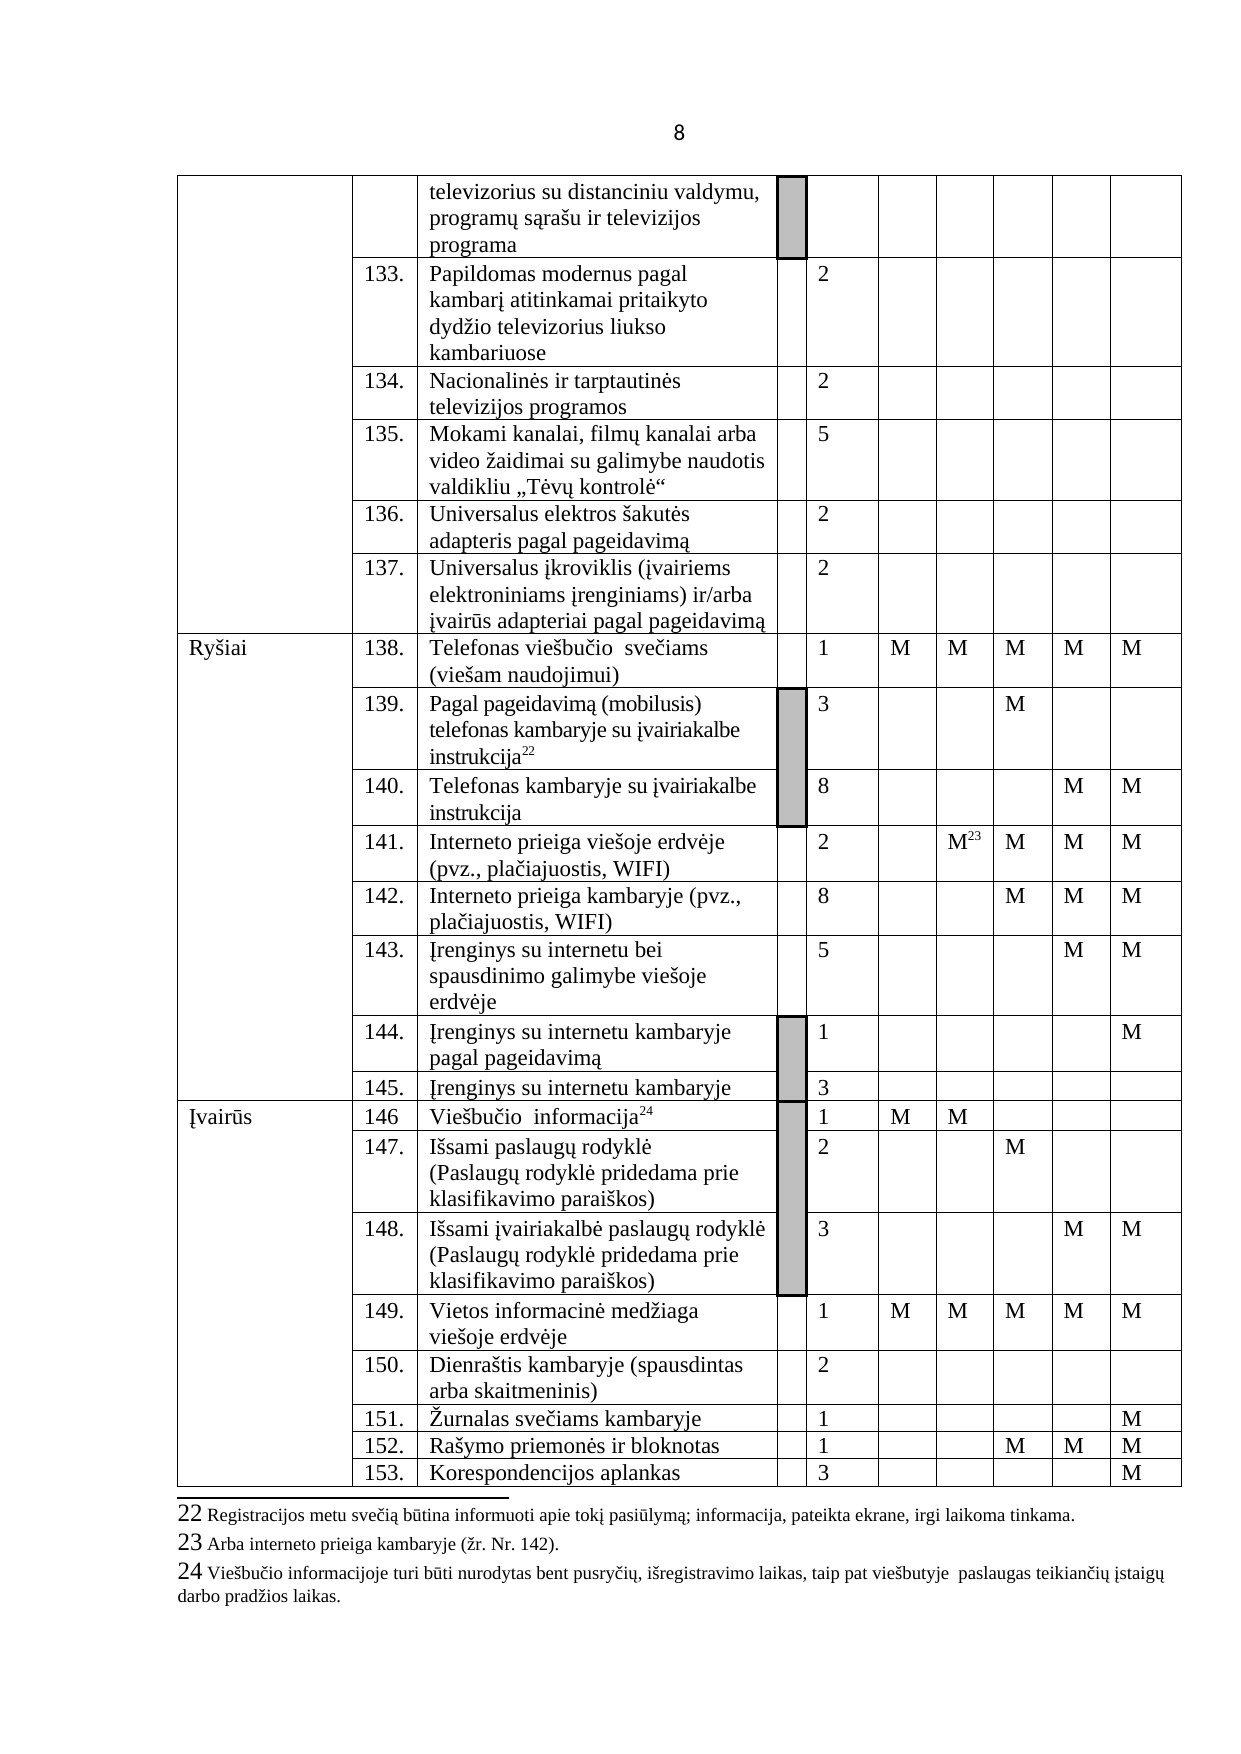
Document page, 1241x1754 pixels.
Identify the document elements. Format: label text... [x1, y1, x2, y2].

table_cell Įrenginys su internetu kambaryje pagal pageidavimą [418, 1016, 776, 1071]
table_cell Papildomas modernus pagal kambarį atitinkamai pritaikyto dydžio televizorius liukso kambariuose [418, 258, 777, 366]
table_cell [879, 176, 936, 257]
table_cell [994, 554, 1052, 633]
table_cell [778, 634, 806, 687]
table_cell [1111, 554, 1181, 633]
table_cell 3 [808, 1213, 878, 1294]
table_cell [937, 1072, 993, 1100]
table_cell [994, 1405, 1052, 1431]
table_cell [994, 1459, 1052, 1486]
table_cell 1 [807, 1405, 878, 1431]
table_cell [937, 1405, 993, 1431]
table_cell M [1111, 770, 1181, 825]
table_cell 1 [808, 1016, 878, 1071]
table_cell 145. [353, 1072, 417, 1100]
table_cell 147. [353, 1131, 417, 1212]
table_cell [937, 770, 993, 825]
table_cell M [937, 634, 993, 687]
table_cell 2 [808, 1131, 878, 1212]
table_cell 137. [353, 554, 417, 633]
table_cell M [1111, 826, 1181, 881]
table_cell M [994, 1432, 1052, 1458]
table_cell [778, 828, 806, 881]
table_cell M [994, 1131, 1052, 1212]
table_cell [937, 367, 993, 419]
table_cell [879, 1351, 936, 1403]
table_cell M [1111, 634, 1181, 687]
table_cell 144. [353, 1016, 417, 1071]
table_cell 2 [807, 1351, 878, 1403]
table_cell Nacionalinės ir tarptautinės televizijos programos [418, 367, 777, 419]
table_cell [353, 176, 417, 257]
table_cell televizorius su distanciniu valdymu, programų sąrašu ir televizijos programa [418, 176, 776, 257]
table_cell M [994, 826, 1052, 881]
table_cell 135. [353, 420, 417, 499]
table_cell [778, 260, 806, 366]
table_cell M [994, 688, 1052, 769]
table_cell [778, 1351, 806, 1403]
table_cell [778, 1459, 806, 1486]
table_cell [879, 367, 936, 419]
table_cell [1053, 688, 1110, 769]
table_cell [879, 420, 936, 499]
table_cell Telefonas viešbučio svečiams (viešam naudojimui) [418, 634, 777, 687]
table_cell [937, 1351, 993, 1403]
table_cell 143. [353, 936, 417, 1015]
table_cell [778, 367, 806, 419]
table_cell 134. [353, 367, 417, 419]
table_cell Dienraštis kambaryje (spausdintas arba skaitmeninis) [418, 1351, 777, 1403]
table_cell M [1111, 936, 1181, 1015]
table_cell [778, 1432, 806, 1458]
table_cell 5 [807, 420, 878, 499]
table_cell 153. [353, 1459, 417, 1486]
table_cell [937, 1432, 993, 1458]
table_cell 1 [807, 1432, 878, 1458]
table_cell [1053, 1072, 1110, 1100]
table_cell Universalus įkroviklis (įvairiems elektroniniams įrenginiams) ir/arba įvairūs adapteriai pagal pageidavimą [418, 554, 777, 633]
table_cell M [1111, 882, 1181, 935]
table_cell [879, 936, 936, 1015]
table_cell M [1053, 634, 1110, 687]
table_cell Žurnalas svečiams kambaryje [418, 1405, 777, 1431]
table_cell [1053, 420, 1110, 499]
table_cell 149. [353, 1295, 417, 1350]
table_cell [1111, 1101, 1181, 1129]
table_cell [994, 176, 1052, 257]
table_cell [879, 554, 936, 633]
table_cell [1111, 367, 1181, 419]
table_cell [879, 258, 936, 366]
table_cell M [1053, 770, 1110, 825]
table_cell 2 [807, 258, 878, 366]
table_cell [1053, 1131, 1110, 1212]
table_cell 139. [353, 688, 417, 769]
table_cell [1111, 420, 1181, 499]
table_cell M [1053, 826, 1110, 881]
table_cell Viešbučio informacija [418, 1101, 776, 1129]
table_cell 3 [808, 1072, 878, 1100]
table_cell [937, 501, 993, 553]
table_cell [994, 1016, 1052, 1071]
table_cell 1 [808, 1101, 878, 1129]
table_cell Pagal pageidavimą (mobilusis) telefonas kambaryje su įvairiakalbe instrukcija [418, 688, 776, 769]
table_cell 142. [353, 882, 417, 935]
table_cell [937, 1131, 993, 1212]
table_cell [779, 1103, 805, 1294]
table_cell [937, 1016, 993, 1071]
table_cell M [994, 1295, 1052, 1350]
table_cell [994, 1213, 1052, 1294]
table_cell 151. [353, 1405, 417, 1431]
table_cell 2 [807, 501, 878, 553]
table_cell [1111, 1131, 1181, 1212]
table_cell 2 [807, 367, 878, 419]
table_cell M [1111, 1016, 1181, 1071]
table_cell [937, 176, 993, 257]
table_cell [937, 420, 993, 499]
table_cell 5 [807, 936, 878, 1015]
table_cell 133. [353, 258, 417, 366]
table_cell [994, 501, 1052, 553]
table_cell M [1053, 882, 1110, 935]
table_cell [879, 1432, 936, 1458]
table_cell Interneto prieiga viešoje erdvėje (pvz., plačiajuostis, WIFI) [418, 826, 777, 881]
table_cell [779, 690, 805, 825]
table_cell 1 [807, 634, 878, 687]
table_cell Išsami įvairiakalbė paslaugų rodyklė (Paslaugų rodyklė pridedama prie klasifikavimo paraiškos) [418, 1213, 776, 1294]
table_cell Įvairūs [178, 1101, 352, 1486]
table_cell Universalus elektros šakutės adapteris pagal pageidavimą [418, 501, 777, 553]
table_cell [178, 176, 352, 633]
table_cell [994, 1351, 1052, 1403]
table_cell 2 [807, 554, 878, 633]
table_cell [879, 1016, 936, 1071]
table_cell M [1053, 1213, 1110, 1294]
table_cell [994, 770, 1052, 825]
table_cell 148. [353, 1213, 417, 1294]
table_cell Rašymo priemonės ir bloknotas [418, 1432, 777, 1458]
table_cell [937, 688, 993, 769]
table_cell [1111, 688, 1181, 769]
table_cell [879, 501, 936, 553]
table_cell 2 [807, 826, 878, 881]
table_cell [937, 258, 993, 366]
table_cell 146 [353, 1101, 417, 1129]
table_cell [1053, 258, 1110, 366]
table_cell [1111, 501, 1181, 553]
table_cell [879, 1405, 936, 1431]
table_cell [879, 770, 936, 825]
table_cell Vietos informacinė medžiaga viešoje erdvėje [418, 1295, 777, 1350]
table_cell [994, 258, 1052, 366]
table_cell Ryšiai [178, 634, 352, 1100]
table_cell [994, 367, 1052, 419]
table_cell M [937, 1101, 993, 1129]
table_cell [1111, 1072, 1181, 1100]
table_cell 141. [353, 826, 417, 881]
table_cell M [937, 826, 993, 881]
table_cell [778, 501, 806, 553]
table_cell [1111, 1351, 1181, 1403]
table_cell [879, 1131, 936, 1212]
table_cell [1053, 1351, 1110, 1403]
table_cell Interneto prieiga kambaryje (pvz., plačiajuostis, WIFI) [418, 882, 777, 935]
table_cell M [994, 634, 1052, 687]
table_cell [1111, 258, 1181, 366]
table_cell 138. [353, 634, 417, 687]
table_cell [879, 826, 936, 881]
table_cell [879, 1213, 936, 1294]
table_cell [1053, 176, 1110, 257]
table_cell M [1111, 1295, 1181, 1350]
table_cell Mokami kanalai, filmų kanalai arba video žaidimai su galimybe naudotis valdikliu „Tėvų kontrolė“ [418, 420, 777, 499]
table_cell [1053, 554, 1110, 633]
table_cell M [1111, 1405, 1181, 1431]
table_cell Išsami paslaugų rodyklė (Paslaugų rodyklė pridedama prie klasifikavimo paraiškos) [418, 1131, 776, 1212]
table_cell 8 [807, 882, 878, 935]
table_cell [994, 1072, 1052, 1100]
table_cell [1053, 367, 1110, 419]
table_cell [994, 420, 1052, 499]
table_cell M [1053, 1295, 1110, 1350]
table_cell [1053, 1405, 1110, 1431]
table_cell [779, 1018, 805, 1100]
table_cell Korespondencijos aplankas [418, 1459, 777, 1486]
table_cell [879, 1459, 936, 1486]
table_cell 152. [353, 1432, 417, 1458]
table_cell [778, 1297, 806, 1350]
table_cell [1053, 1016, 1110, 1071]
table_cell M [1053, 1432, 1110, 1458]
table_cell [778, 1405, 806, 1431]
table_cell [778, 882, 806, 935]
table_cell [779, 178, 805, 257]
table_cell 3 [807, 1459, 878, 1486]
table_cell M [1111, 1213, 1181, 1294]
table_cell 150. [353, 1351, 417, 1403]
table_cell [778, 420, 806, 499]
table_cell Įrenginys su internetu kambaryje [418, 1072, 776, 1100]
table_cell Telefonas kambaryje su įvairiakalbe instrukcija [418, 770, 776, 825]
table_cell [937, 1213, 993, 1294]
table_cell M [1111, 1432, 1181, 1458]
table_cell [879, 1072, 936, 1100]
table_cell [937, 936, 993, 1015]
table_cell 1 [807, 1295, 878, 1350]
table_cell [879, 882, 936, 935]
table_cell [1053, 1459, 1110, 1486]
table_cell [994, 1101, 1052, 1129]
table_cell 8 [808, 770, 878, 825]
table_cell M [879, 1101, 936, 1129]
table_cell [937, 1459, 993, 1486]
table_cell M [879, 634, 936, 687]
table_cell [1111, 176, 1181, 257]
table_cell M [994, 882, 1052, 935]
table_cell Įrenginys su internetu bei spausdinimo galimybe viešoje erdvėje [418, 936, 777, 1015]
table_cell [937, 554, 993, 633]
table_cell 136. [353, 501, 417, 553]
table_cell [808, 176, 878, 257]
table_cell [1053, 1101, 1110, 1129]
table_cell M [879, 1295, 936, 1350]
table_cell M [1111, 1459, 1181, 1486]
table_cell 140. [353, 770, 417, 825]
table_cell [937, 882, 993, 935]
table_cell [994, 936, 1052, 1015]
table_cell [879, 688, 936, 769]
table_cell [1053, 501, 1110, 553]
table_cell [778, 554, 806, 633]
table_cell M [937, 1295, 993, 1350]
table_cell [778, 936, 806, 1015]
table_cell 3 [808, 688, 878, 769]
table_cell M [1053, 936, 1110, 1015]
